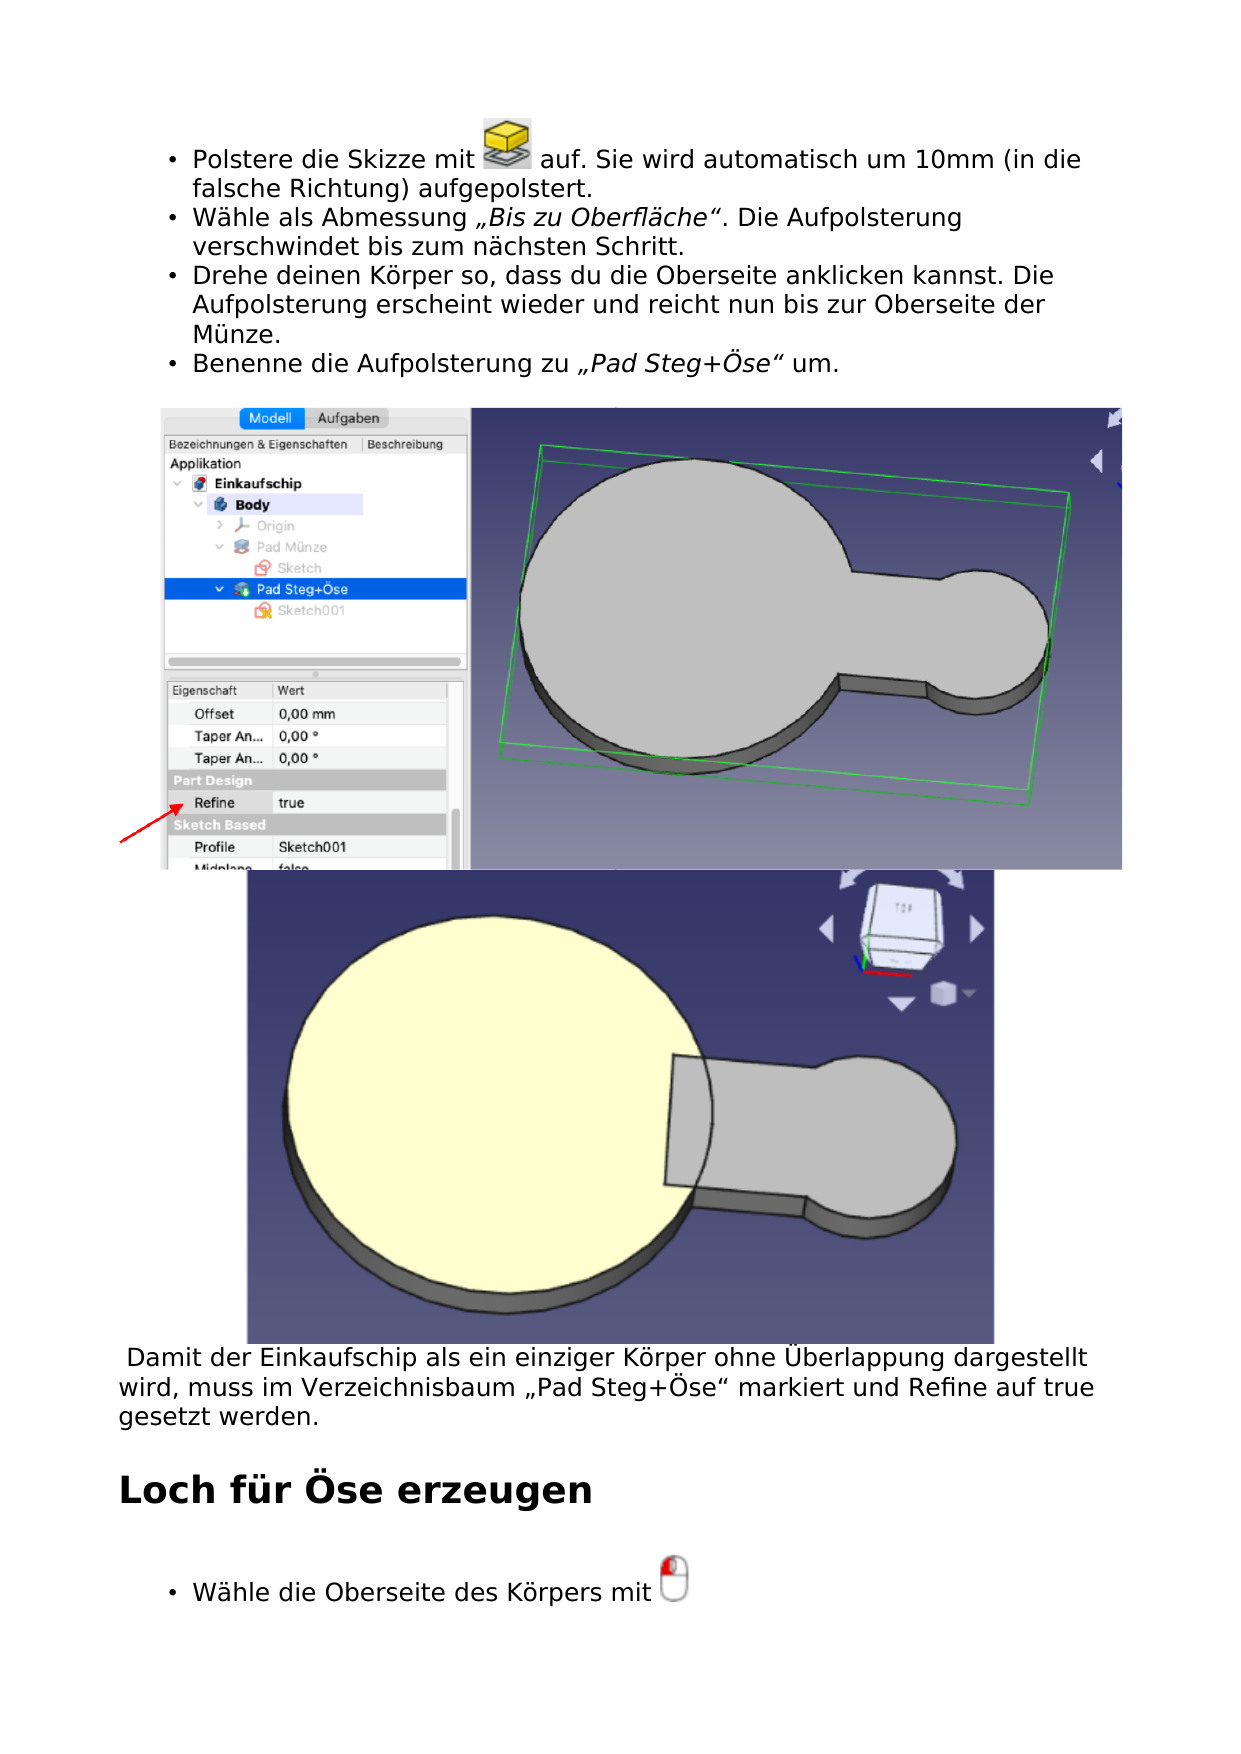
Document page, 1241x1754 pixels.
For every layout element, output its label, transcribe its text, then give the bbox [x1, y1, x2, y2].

list Wähle als Abmessung „Bis zu Oberfläche“. Die Aufpolsterung verschwindet bis zum nächsten Schritt. [177, 203, 1122, 262]
text Damit der Einkaufschip als ein einziger Körper ohne Überlappung dargestellt wird, muss im Verzeichnisbaum „Pad Steg+Öse“ markiert und Refine auf true gesetzt werden. [118, 870, 1122, 1431]
list Wähle die Oberseite des Körpers mit [177, 1554, 1122, 1607]
subtitle Loch für Öse erzeugen [118, 1469, 1122, 1512]
list Drehe deinen Körper so, dass du die Oberseite anklicken kannst. Die Aufpolsterung erscheint wieder und reicht nun bis zur Oberseite der Münze. [177, 262, 1122, 349]
list Polstere die Skizze mit auf. Sie wird automatisch um 10mm (in die falsche Richtung) aufgepolstert. [177, 118, 1122, 203]
picture [659, 1554, 690, 1602]
picture [118, 407, 1123, 1344]
picture [483, 118, 532, 169]
list Benenne die Aufpolsterung zu „Pad Steg+Öse“ um. [177, 349, 1122, 378]
